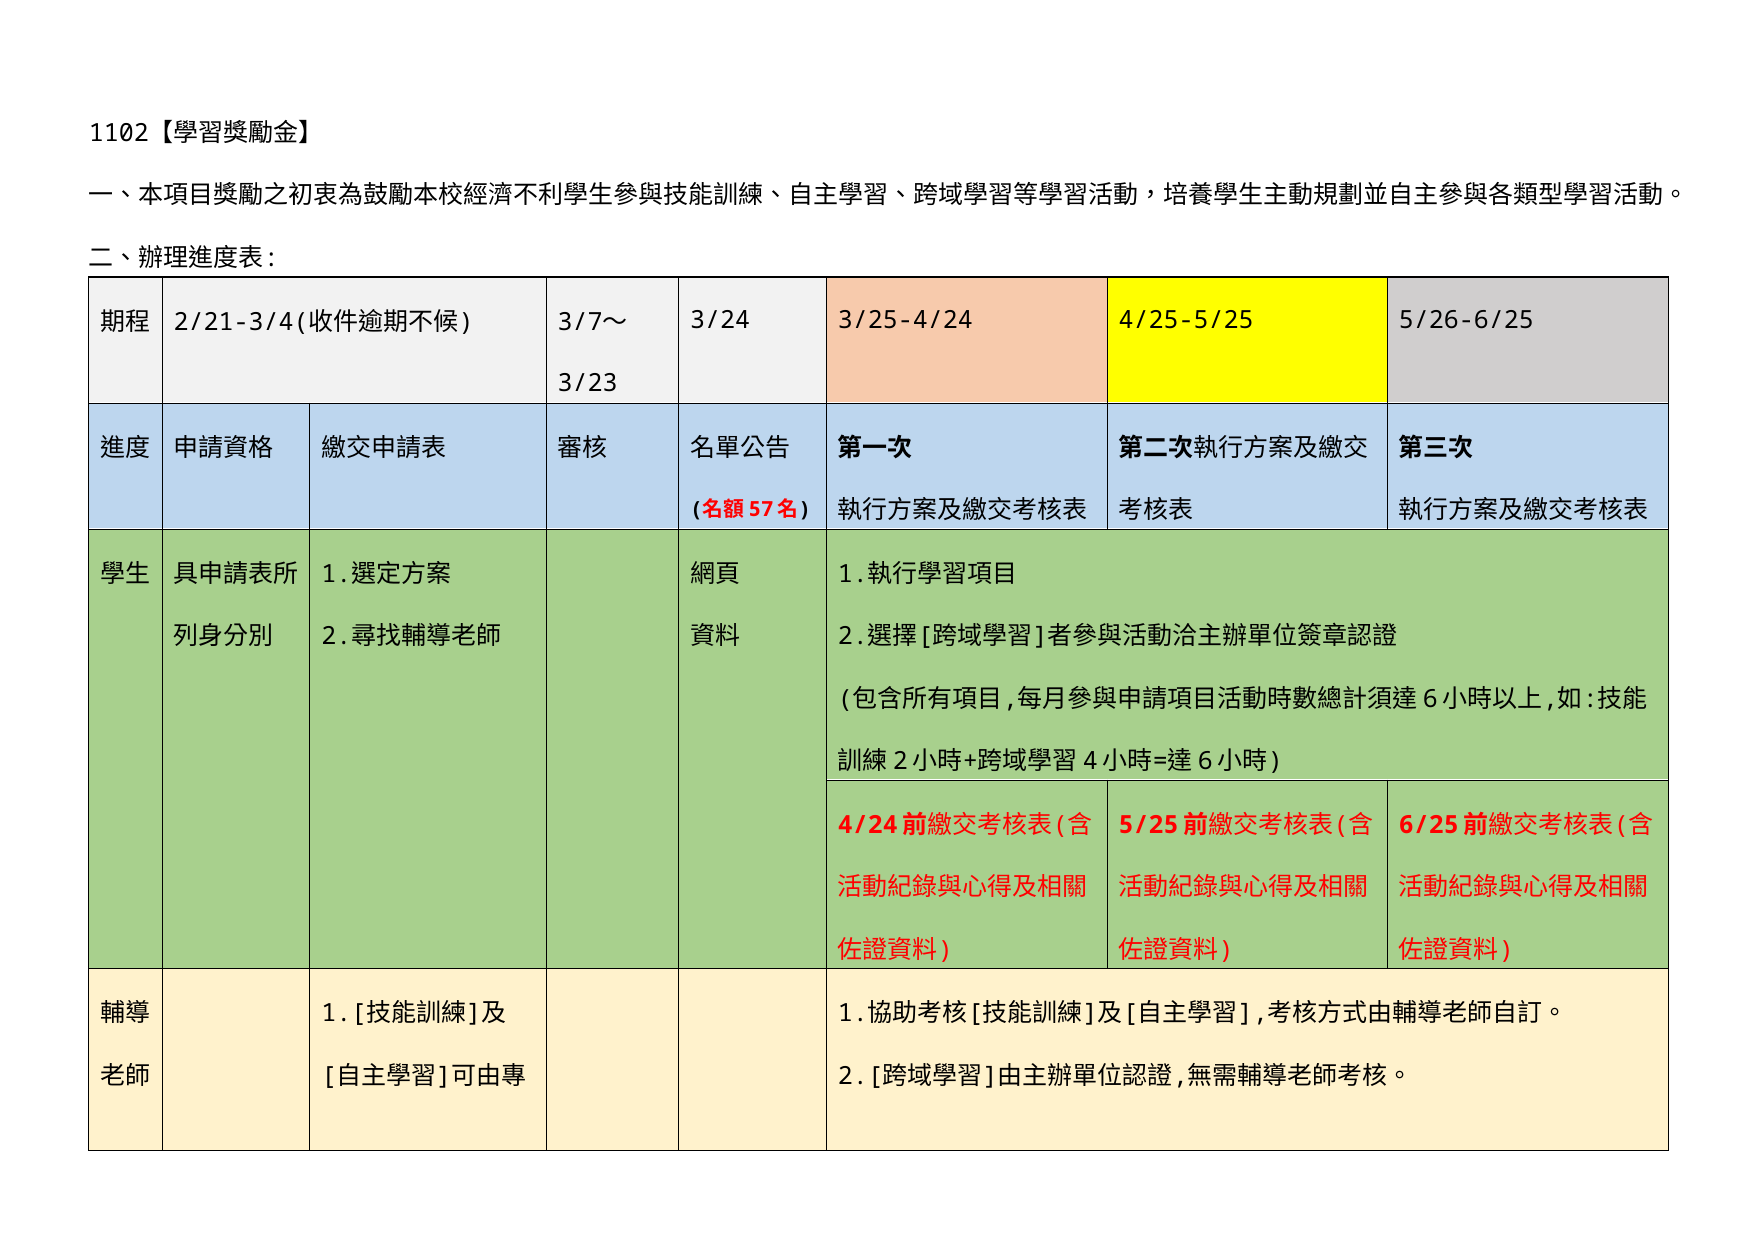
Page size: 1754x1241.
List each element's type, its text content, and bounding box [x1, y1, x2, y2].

table_cell [547, 969, 678, 1150]
table_cell 具申請表所列身分別 [163, 530, 309, 968]
table_cell [163, 969, 309, 1150]
table_header 期程 [89, 278, 162, 402]
table_cell 1.選定方案 2.尋找輔導老師 [310, 530, 546, 968]
table_cell 第一次 執行方案及繳交考核表 [827, 404, 1107, 528]
table_cell 輔導老師 [89, 969, 162, 1150]
table_cell 審核 [547, 404, 678, 528]
table_cell 網頁 資料 [679, 530, 826, 968]
table_cell 第三次 執行方案及繳交考核表 [1388, 404, 1668, 528]
table_header 4/25-5/25 [1108, 278, 1387, 402]
table_header 3/7～3/23 [547, 278, 678, 402]
table_cell 1.協助考核[技能訓練]及[自主學習],考核方式由輔導老師自訂。 2.[跨域學習]由主辦單位認證,無需輔導老師考核。 [827, 969, 1668, 1150]
text 一、本項目獎勵之初衷為鼓勵本校經濟不利學生參與技能訓練、自主學習、跨域學習等學習活動，培養學生主動規劃並自主參與各類型學習活動。 [89, 151, 1665, 214]
table_cell 進度 [89, 404, 162, 528]
table_cell 1.執行學習項目 2.選擇[跨域學習]者參與活動洽主辦單位簽章認證 (包含所有項目,每月參與申請項目活動時數總計須達6小時以上,如:技能訓練2小時+跨域學習4小時=達6小時) [827, 530, 1668, 779]
table_cell 6/25前繳交考核表(含活動紀錄與心得及相關佐證資料) [1388, 781, 1668, 968]
table_header 5/26-6/25 [1388, 278, 1668, 402]
table_header 2/21-3/4(收件逾期不候) [163, 278, 546, 402]
text 1102【學習獎勵金】 [89, 89, 1665, 151]
table_cell 1.[技能訓練]及[自主學習]可由專 [310, 969, 546, 1150]
table_cell 第二次執行方案及繳交考核表 [1108, 404, 1387, 528]
table_cell 繳交申請表 [310, 404, 546, 528]
table_cell 4/24前繳交考核表(含活動紀錄與心得及相關佐證資料) [827, 781, 1107, 968]
table_cell 名單公告(名額57名) [679, 404, 826, 528]
table_cell 學生 [89, 530, 162, 968]
text 二、辦理進度表: [89, 214, 1665, 276]
table_cell [679, 969, 826, 1150]
table_cell 申請資格 [163, 404, 309, 528]
table_cell [547, 530, 678, 968]
table_header 3/25-4/24 [827, 278, 1107, 402]
table_cell 5/25前繳交考核表(含活動紀錄與心得及相關佐證資料) [1108, 781, 1387, 968]
table_header 3/24 [679, 278, 826, 402]
